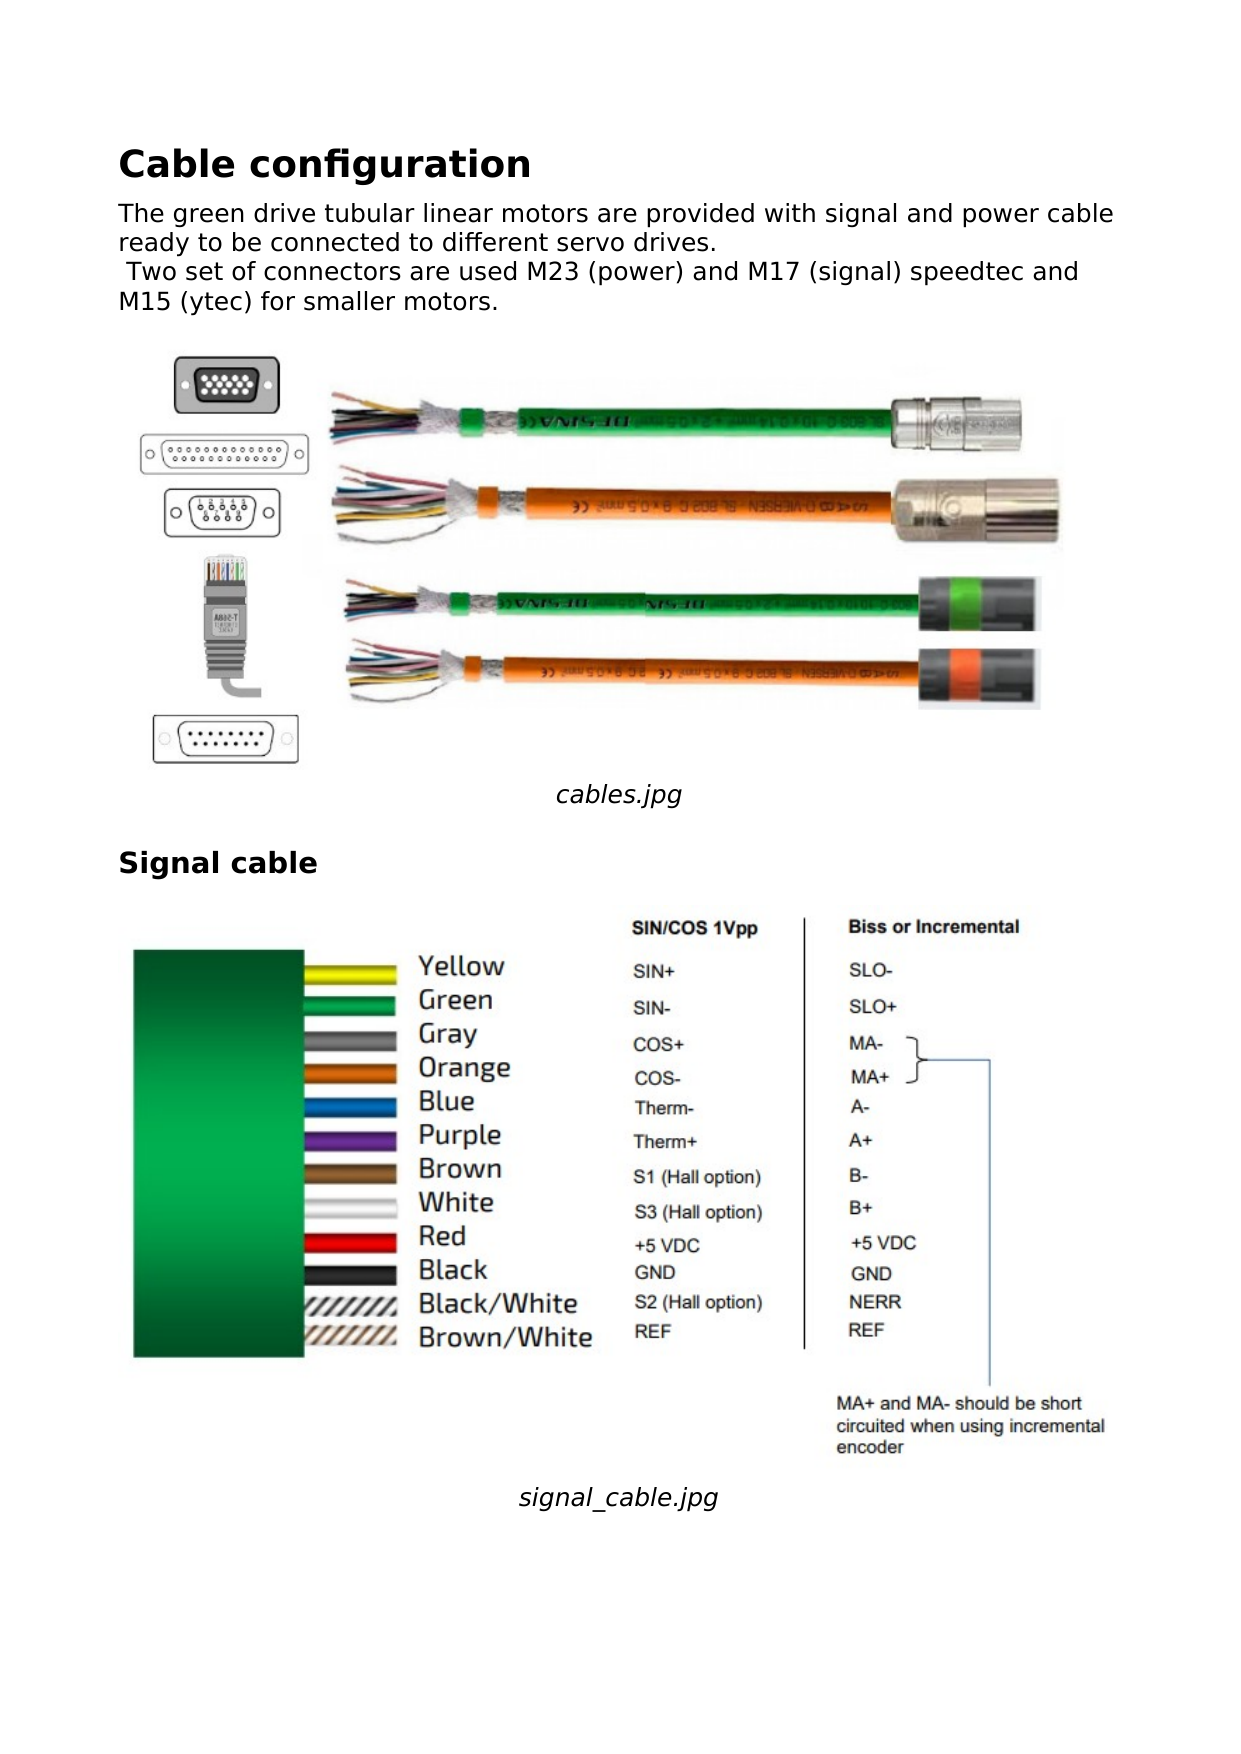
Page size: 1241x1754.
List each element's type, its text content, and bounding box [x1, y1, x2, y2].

picture [118, 341, 1123, 780]
text The green drive tubular linear motors are provided with signal and power cable ready to be connected to different servo drives. Two set of connectors are used M23 (power) and M17 (signal) speedtec and M15 (ytec) for smaller motors. [118, 199, 1122, 316]
picture [118, 905, 1123, 1483]
subtitle Cable configuration [118, 143, 1122, 187]
subtitle Signal cable [118, 847, 1122, 881]
text cables.jpg [118, 780, 1122, 809]
text signal_cable.jpg [118, 1483, 1122, 1512]
